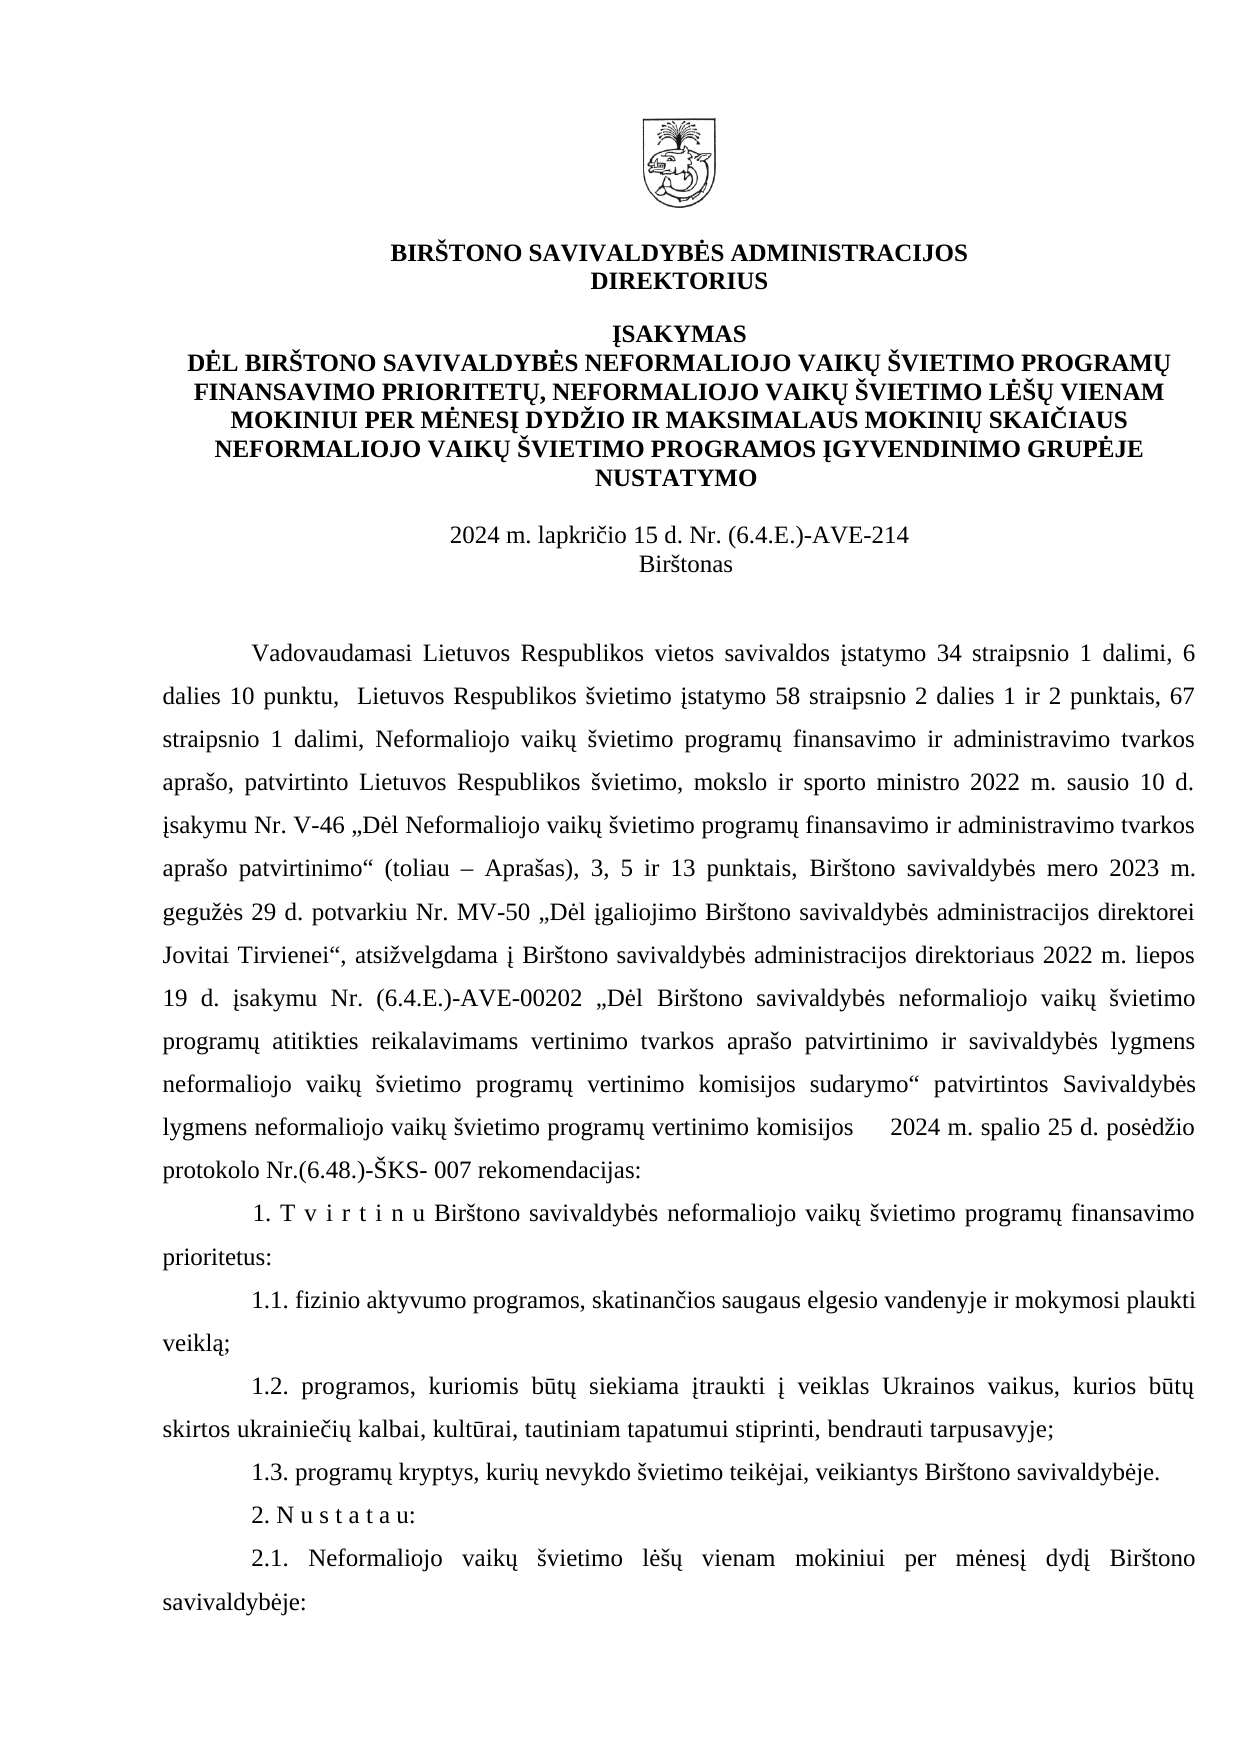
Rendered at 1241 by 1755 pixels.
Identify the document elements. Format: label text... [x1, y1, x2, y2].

text 2024 m. lapkričio 15 d. Nr. (6.4.E.)-AVE-214 [162, 520, 1196, 549]
text 1.2. programos, kuriomis būtų siekiama įtraukti į veiklas Ukrainos vaikus, kurios būtų skirtos ukrainiečių kalbai, kultūrai, tautiniam tapatumui stiprinti, bendrauti tarpusavyje; [162, 1371, 1196, 1443]
text 1. T v i r t i n u Birštono savivaldybės neformaliojo vaikų švietimo programų finansavimo prioritetus: [162, 1198, 1196, 1270]
text Birštonas [162, 549, 1196, 578]
text dėl BIRŠTONO SAVIVALDYBĖS NEFORMALIOJO VAIKŲ ŠVIETIMO PROGRAMŲ FINANSAVIMO PRIORITETŲ, NEFORMALIOJO VAIKŲ ŠVIETIMO LĖŠŲ VIENAM MOKINIUI PER MĖNESĮ DYDŽIO IR MAKSIMALAUS MOKINIŲ SKAIČIAUS NEFORMALIOJO VAIKŲ ŠVIETIMO PROGRAMOS ĮGYVENDINIMO GRUPĖJE NUSTATYMO [162, 348, 1196, 492]
text 2.1. Neformaliojo vaikų švietimo lėšų vienam mokiniui per mėnesį dydį Birštono savivaldybėje: [162, 1543, 1196, 1615]
text 1.1. fizinio aktyvumo programos, skatinančios saugaus elgesio vandenyje ir mokymosi plaukti veiklą; [162, 1285, 1196, 1357]
text 2. N u s t a t a u: [162, 1500, 1196, 1529]
text Vadovaudamasi Lietuvos Respublikos vietos savivaldos įstatymo 34 straipsnio 1 dalimi, 6 dalies 10 punktu, Lietuvos Respublikos švietimo įstatymo 58 straipsnio 2 dalies 1 ir 2 punktais, 67 straipsnio 1 dalimi, Neformaliojo vaikų švietimo programų finansavimo ir administravimo tvarkos aprašo, patvirtinto Lietuvos Respublikos švietimo, mokslo ir sporto ministro 2022 m. sausio 10 d. įsakymu Nr. V-46 „Dėl Neformaliojo vaikų švietimo programų finansavimo ir administravimo tvarkos aprašo patvirtinimo“ (toliau – Aprašas), 3, 5 ir 13 punktais, Birštono savivaldybės mero 2023 m. gegužės 29 d. potvarkiu Nr. MV-50 „Dėl įgaliojimo Birštono savivaldybės administracijos direktorei Jovitai Tirvienei“, atsižvelgdama į Birštono savivaldybės administracijos direktoriaus 2022 m. liepos 19 d. įsakymu Nr. (6.4.E.)-AVE-00202 „Dėl Birštono savivaldybės neformaliojo vaikų švietimo programų atitikties reikalavimams vertinimo tvarkos aprašo patvirtinimo ir savivaldybės lygmens neformaliojo vaikų švietimo programų vertinimo komisijos sudarymo“ patvirtintos Savivaldybės lygmens neformaliojo vaikų švietimo programų vertinimo komisijos 2024 m. spalio 25 d. posėdžio protokolo Nr.(6.48.)-ŠKS- 007 rekomendacijas: [162, 638, 1196, 1184]
subtitle BIRŠTONO SAVIVALDYBĖS AdministraCIJOS [162, 238, 1196, 266]
text 1.3. programų kryptys, kurių nevykdo švietimo teikėjai, veikiantys Birštono savivaldybėje. [162, 1457, 1196, 1486]
subtitle DIREKTORIUS [162, 266, 1196, 295]
text ĮSAKYMAS [162, 319, 1196, 348]
